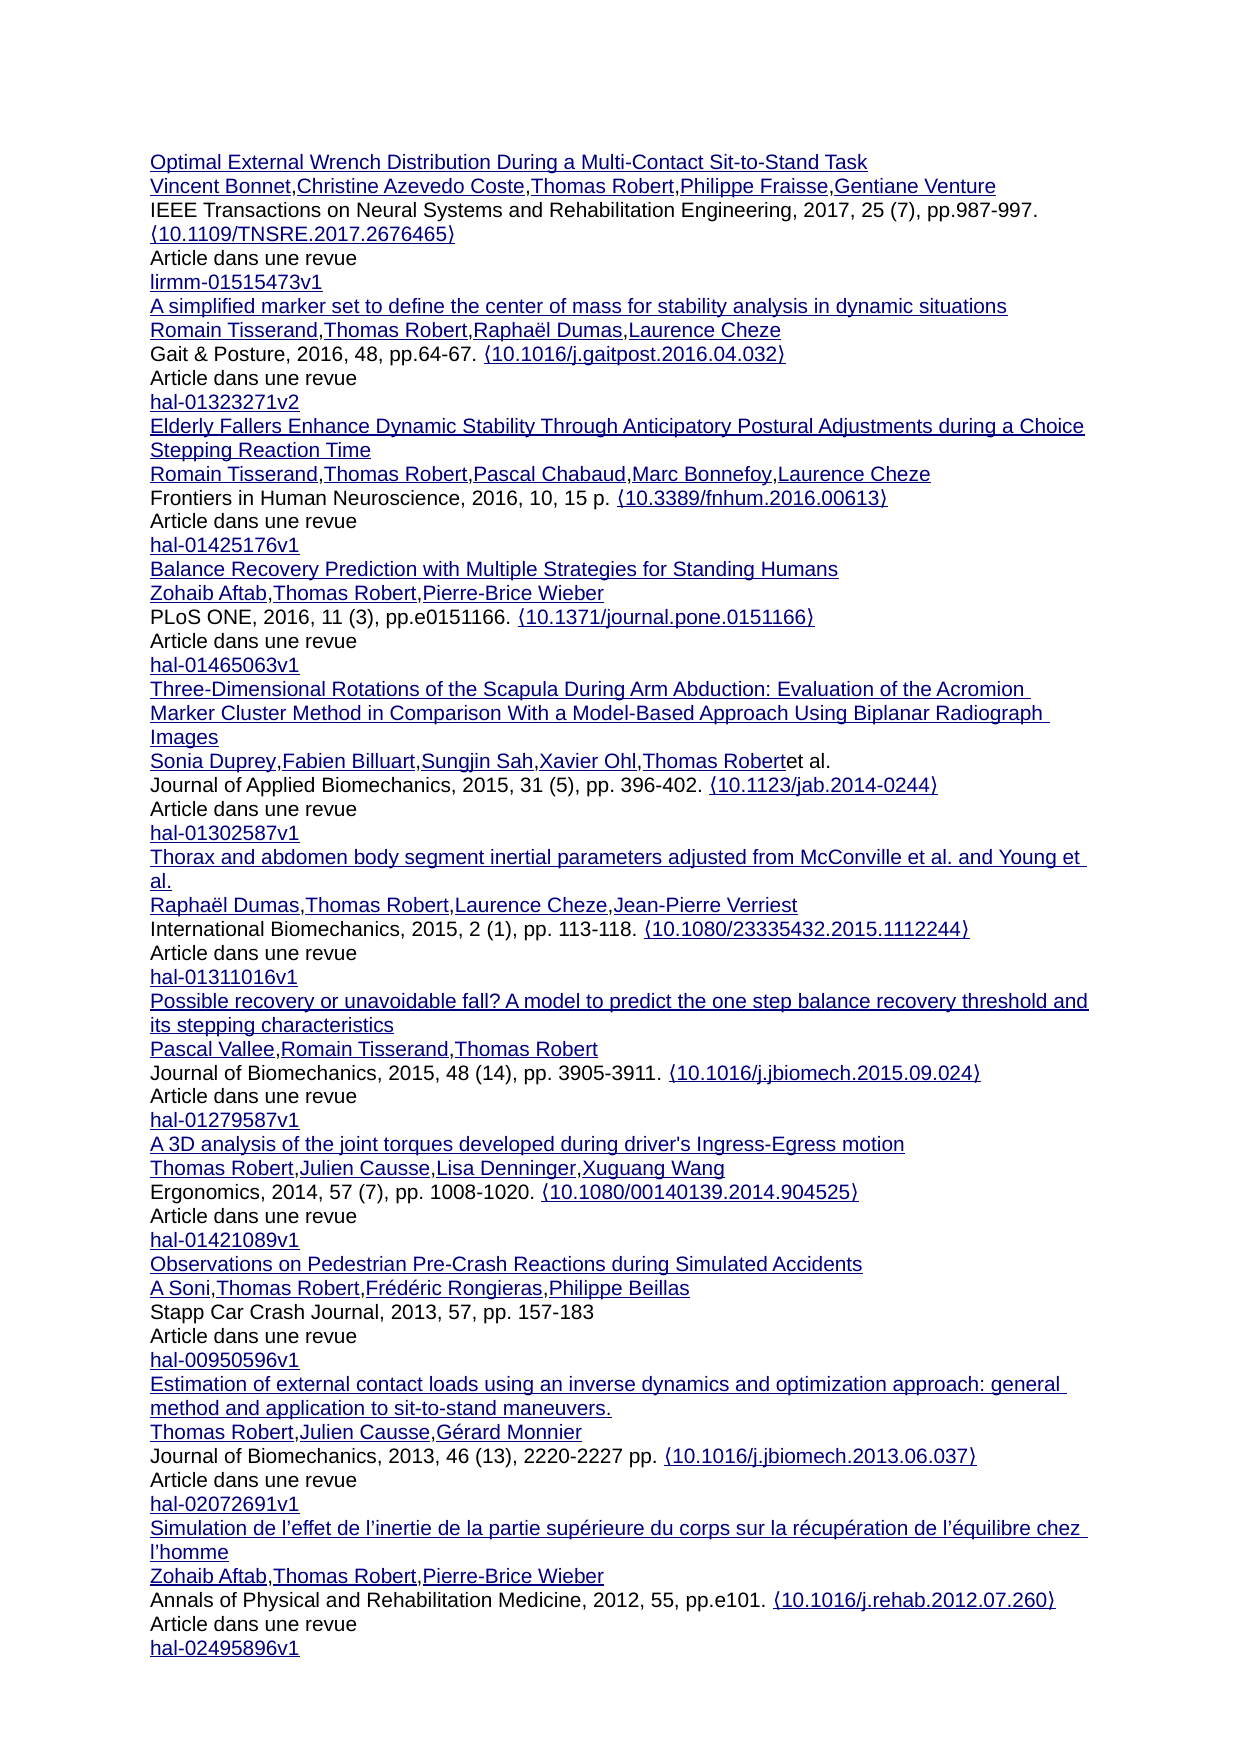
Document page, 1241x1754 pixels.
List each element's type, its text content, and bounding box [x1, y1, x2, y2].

table_cell A simplified marker set to define the center of mass for stability analysis in dynamic situations Romain Tisserand,Thomas Robert,Raphaël Dumas,Laurence Cheze Gait & Posture, 2016, 48, pp.64-67. ⟨10.1016/j.gaitpost.2016.04.032⟩ Article dans une revue hal-01323271v2 [150, 294, 1090, 413]
table_cell Three-Dimensional Rotations of the Scapula During Arm Abduction: Evaluation of the Acromion Marker Cluster Method in Comparison With a Model-Based Approach Using Biplanar Radiograph Images Sonia Duprey,Fabien Billuart,Sungjin Sah,Xavier Ohl,Thomas Robertet al. Journal of Applied Biomechanics, 2015, 31 (5), pp. 396-402. ⟨10.1123/jab.2014-0244⟩ Article dans une revue hal-01302587v1 [150, 677, 1090, 845]
table_cell Estimation of external contact loads using an inverse dynamics and optimization approach: general method and application to sit-to-stand maneuvers. Thomas Robert,Julien Causse,Gérard Monnier Journal of Biomechanics, 2013, 46 (13), 2220-2227 pp. ⟨10.1016/j.jbiomech.2013.06.037⟩ Article dans une revue hal-02072691v1 [150, 1372, 1090, 1516]
table_cell Simulation de l’effet de l’inertie de la partie supérieure du corps sur la récupération de l’équilibre chez l’homme Zohaib Aftab,Thomas Robert,Pierre-Brice Wieber Annals of Physical and Rehabilitation Medicine, 2012, 55, pp.e101. ⟨10.1016/j.rehab.2012.07.260⟩ Article dans une revue hal-02495896v1 [150, 1516, 1090, 1659]
table_cell Elderly Fallers Enhance Dynamic Stability Through Anticipatory Postural Adjustments during a Choice Stepping Reaction Time Romain Tisserand,Thomas Robert,Pascal Chabaud,Marc Bonnefoy,Laurence Cheze Frontiers in Human Neuroscience, 2016, 10, 15 p. ⟨10.3389/fnhum.2016.00613⟩ Article dans une revue hal-01425176v1 [150, 414, 1090, 557]
table_cell A 3D analysis of the joint torques developed during driver's Ingress-Egress motion Thomas Robert,Julien Causse,Lisa Denninger,Xuguang Wang Ergonomics, 2014, 57 (7), pp. 1008-1020. ⟨10.1080/00140139.2014.904525⟩ Article dans une revue hal-01421089v1 [150, 1132, 1090, 1252]
table_cell Observations on Pedestrian Pre-Crash Reactions during Simulated Accidents A Soni,Thomas Robert,Frédéric Rongieras,Philippe Beillas Stapp Car Crash Journal, 2013, 57, pp. 157-183 Article dans une revue hal-00950596v1 [150, 1252, 1090, 1372]
table_cell Balance Recovery Prediction with Multiple Strategies for Standing Humans Zohaib Aftab,Thomas Robert,Pierre-Brice Wieber PLoS ONE, 2016, 11 (3), pp.e0151166. ⟨10.1371/journal.pone.0151166⟩ Article dans une revue hal-01465063v1 [150, 557, 1090, 677]
table_cell Thorax and abdomen body segment inertial parameters adjusted from McConville et al. and Young et al. Raphaël Dumas,Thomas Robert,Laurence Cheze,Jean-Pierre Verriest International Biomechanics, 2015, 2 (1), pp. 113-118. ⟨10.1080/23335432.2015.1112244⟩ Article dans une revue hal-01311016v1 [150, 845, 1090, 988]
table_cell Possible recovery or unavoidable fall? A model to predict the one step balance recovery threshold and its stepping characteristics Pascal Vallee,Romain Tisserand,Thomas Robert Journal of Biomechanics, 2015, 48 (14), pp. 3905-3911. ⟨10.1016/j.jbiomech.2015.09.024⟩ Article dans une revue hal-01279587v1 [150, 989, 1090, 1132]
table_cell Optimal External Wrench Distribution During a Multi-Contact Sit-to-Stand Task Vincent Bonnet,Christine Azevedo Coste,Thomas Robert,Philippe Fraisse,Gentiane Venture IEEE Transactions on Neural Systems and Rehabilitation Engineering, 2017, 25 (7), pp.987-997. ⟨10.1109/TNSRE.2017.2676465⟩ Article dans une revue lirmm-01515473v1 [150, 150, 1090, 294]
